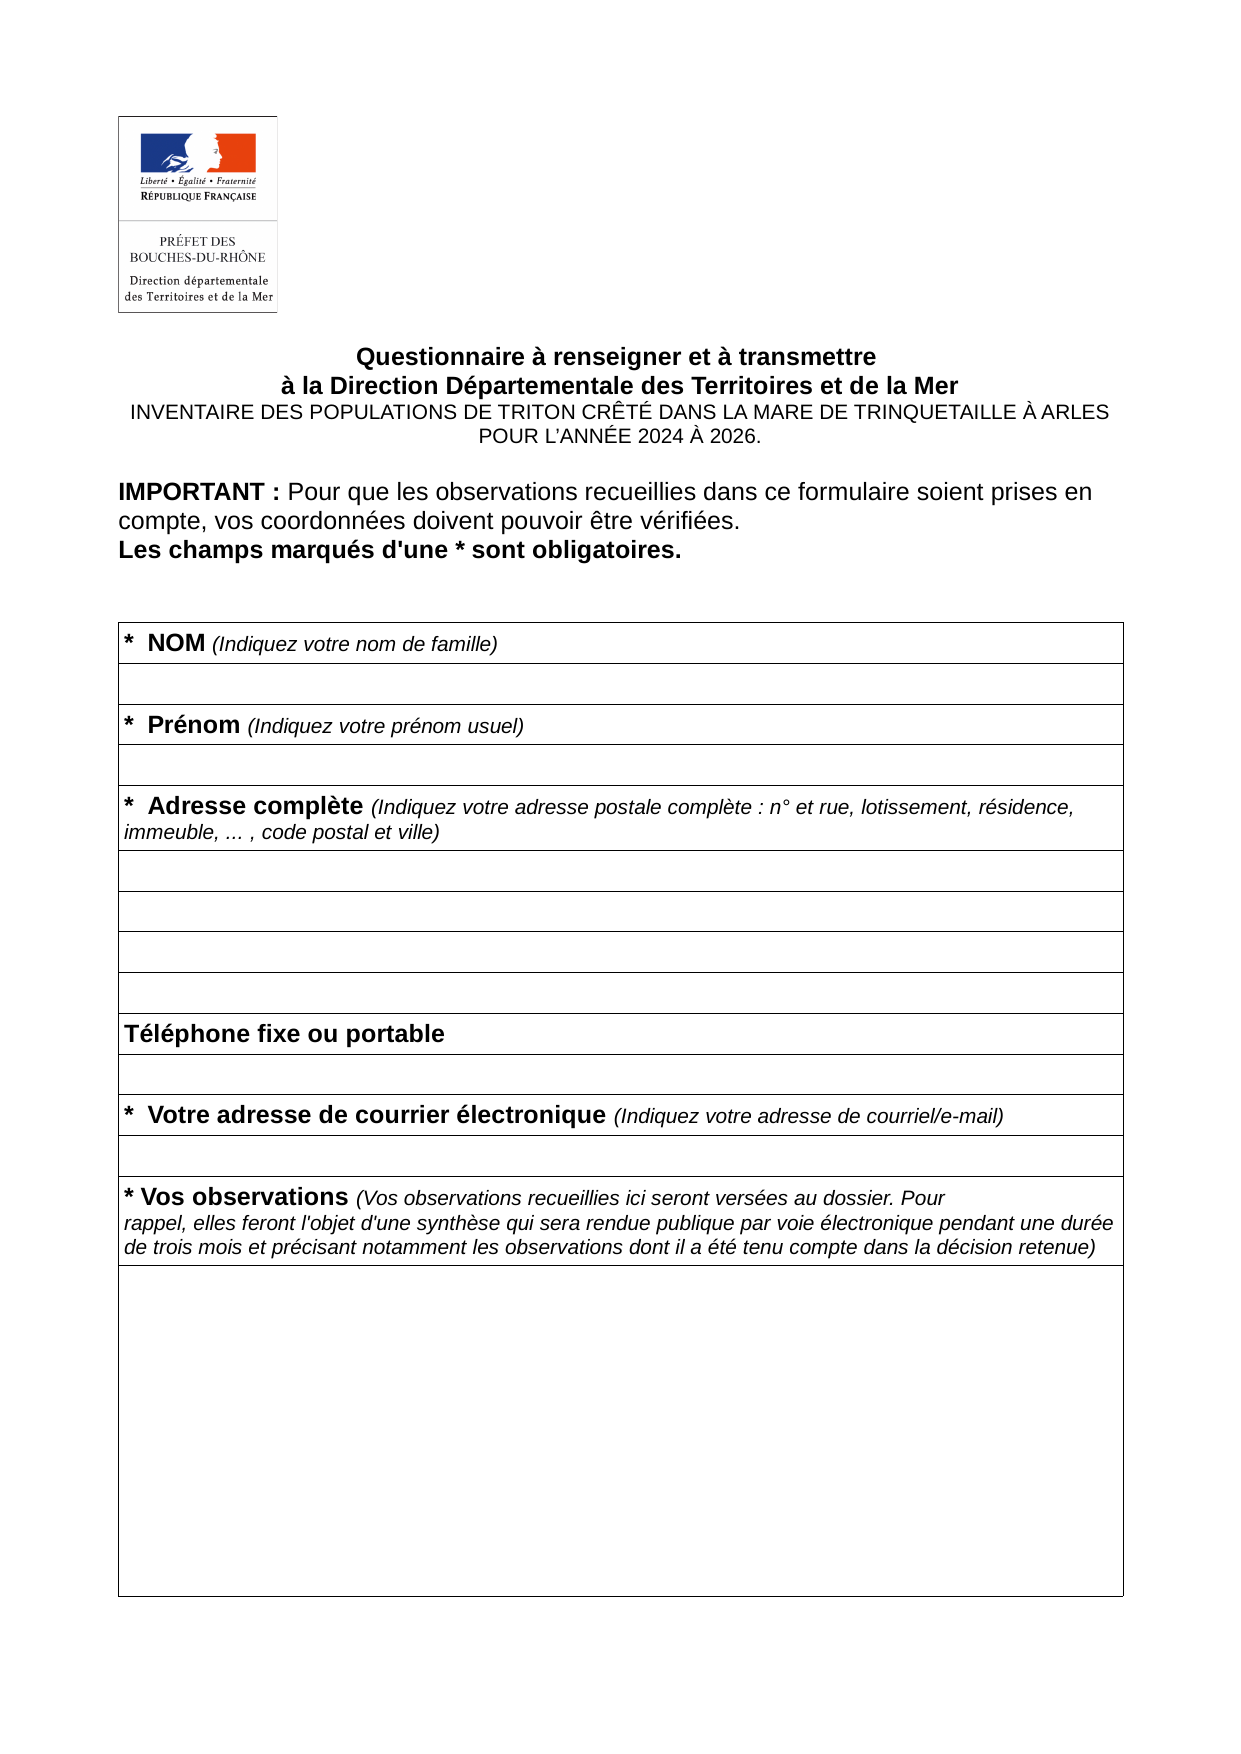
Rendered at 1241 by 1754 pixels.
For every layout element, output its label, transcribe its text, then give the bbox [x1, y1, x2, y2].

text Inventaire des populations de triton crêté dans la mAre de Trinquetaille à Arles pour l’année 2024 à 2026. [118, 400, 1122, 448]
table_cell * Adresse complète (Indiquez votre adresse postale complète : n° et rue, lotissement, résidence, immeuble, ... , code postal et ville) [119, 786, 1123, 850]
table_header * NOM (Indiquez votre nom de famille) [119, 623, 1123, 663]
table_cell [119, 1055, 1123, 1094]
table_cell * Prénom (Indiquez votre prénom usuel) [119, 705, 1123, 744]
table_cell * Votre adresse de courrier électronique (Indiquez votre adresse de courriel/e-mail) [119, 1095, 1123, 1135]
table_cell [119, 1136, 1123, 1176]
table_cell [119, 664, 1123, 704]
picture [118, 116, 278, 313]
text à la Direction Départementale des Territoires et de la Mer [118, 371, 1122, 400]
table_cell [119, 745, 1123, 785]
table_cell [119, 892, 1123, 931]
table_cell Téléphone fixe ou portable [119, 1014, 1123, 1053]
table_cell * Vos observations (Vos observations recueillies ici seront versées au dossier. Pour rappel, elles feront l'objet d'une synthèse qui sera rendue publique par voie électronique pendant une durée de trois mois et précisant notamment les observations dont il a été tenu compte dans la décision retenue) [119, 1177, 1123, 1264]
text IMPORTANT : Pour que les observations recueillies dans ce formulaire soient prises en compte, vos coordonnées doivent pouvoir être vérifiées. Les champs marqués d'une * sont obligatoires. [118, 477, 1122, 564]
table_cell [119, 932, 1123, 972]
text Questionnaire à renseigner et à transmettre [118, 342, 1122, 371]
table_cell [119, 1266, 1123, 1596]
table_cell [119, 973, 1123, 1013]
table_cell [119, 851, 1123, 891]
